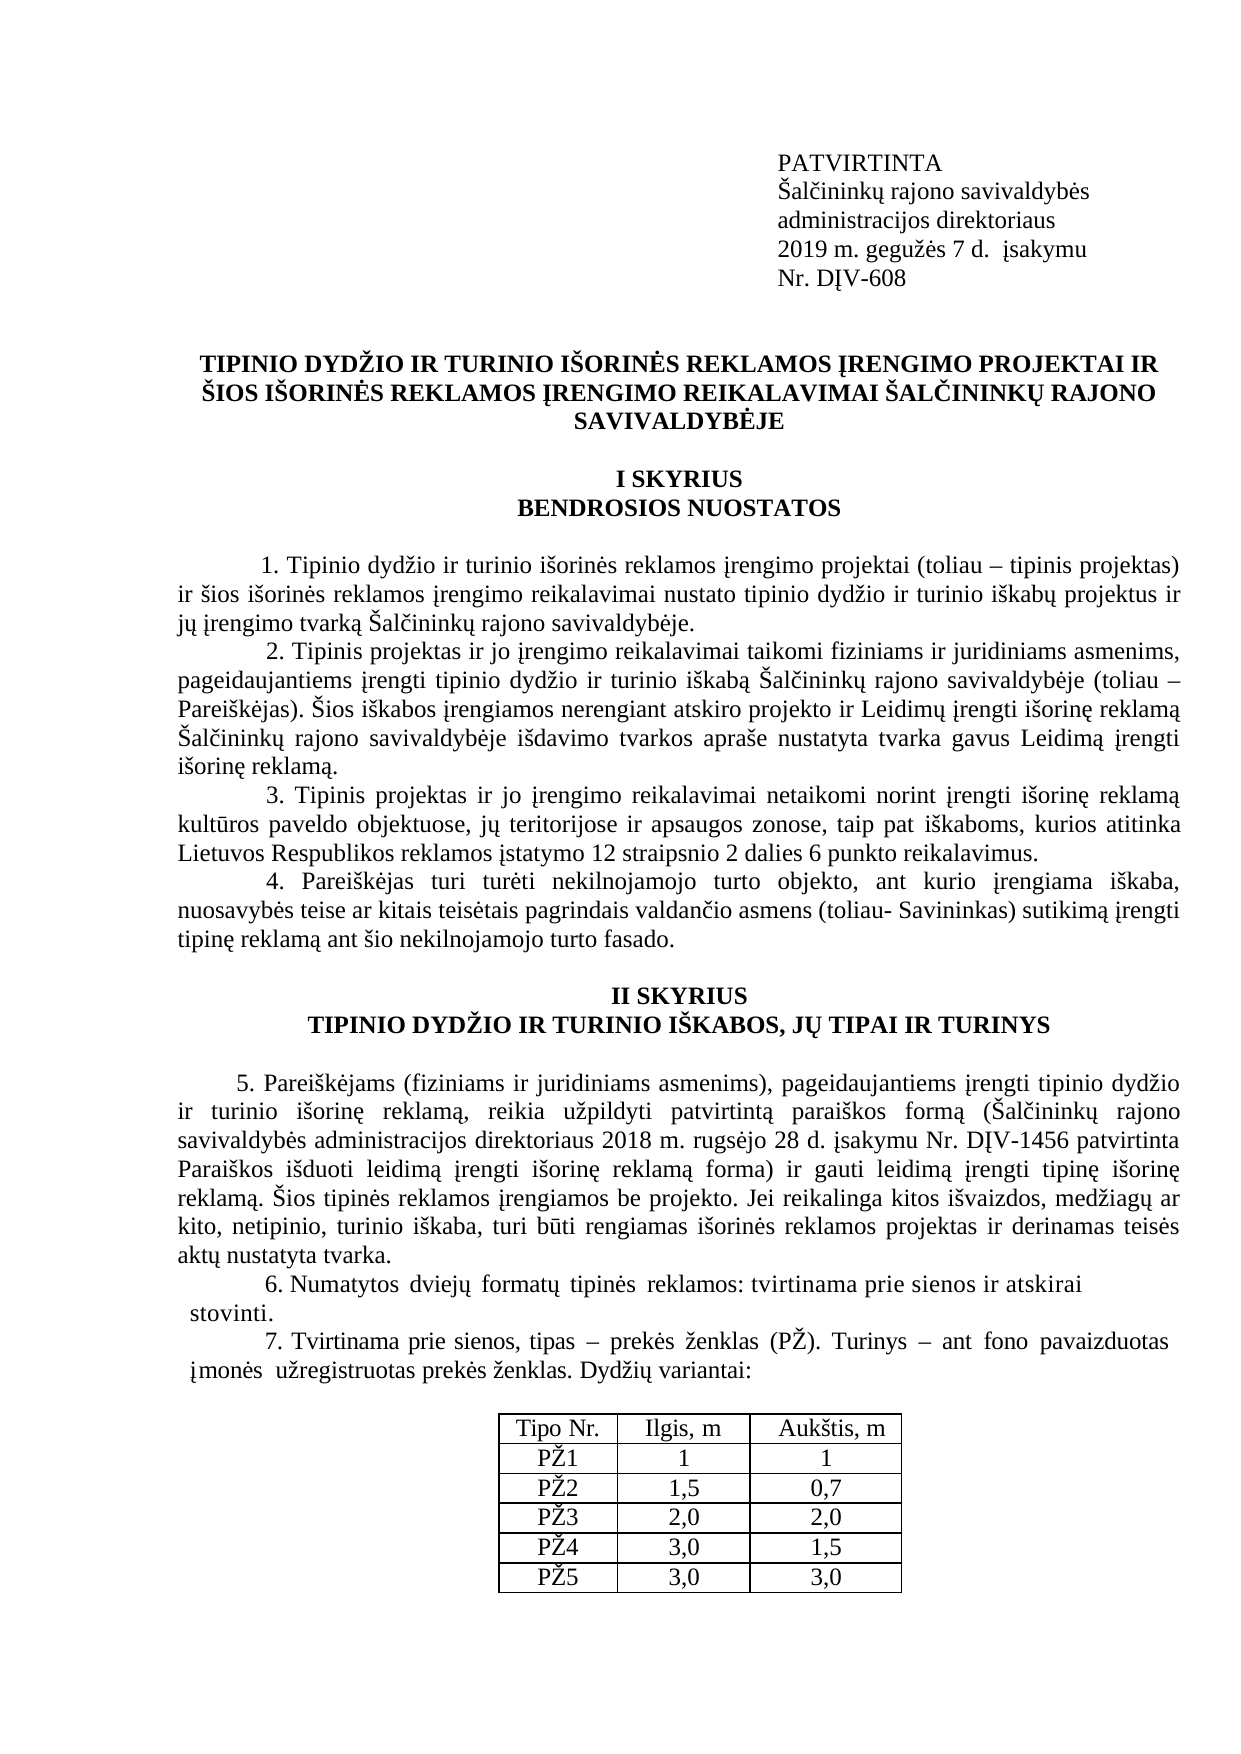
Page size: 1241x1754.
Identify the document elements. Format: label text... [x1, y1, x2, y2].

text TIPINIO DYDŽIO IR TURINIO IŠORINĖS REKLAMOS ĮRENGIMO PROJEKTAI IR ŠIOS IŠORINĖS REKLAMOS ĮRENGIMO REIKALAVIMAI ŠALČININKŲ RAJONO SAVIVALDYBĖJE [177, 349, 1181, 435]
text 6. Numatytos dviejų formatų tipinės reklamos: tvirtinama prie sienos ir atskirai stovinti. [189, 1269, 1169, 1326]
table_cell 2,0 [751, 1504, 901, 1532]
table_header Aukštis, m [751, 1415, 901, 1442]
table_cell PŽ4 [500, 1534, 617, 1562]
text 7. Tvirtinama prie sienos, tipas – prekės ženklas (PŽ). Turinys – ant fono pavaizduotas įmonės užregistruotas prekės ženklas. Dydžių variantai: [189, 1326, 1170, 1384]
text 2. Tipinis projektas ir jo įrengimo reikalavimai taikomi fiziniams ir juridiniams asmenims, pageidaujantiems įrengti tipinio dydžio ir turinio iškabą Šalčininkų rajono savivaldybėje (toliau – Pareiškėjas). Šios iškabos įrengiamos nerengiant atskiro projekto ir Leidimų įrengti išorinę reklamą Šalčininkų rajono savivaldybėje išdavimo tvarkos apraše nustatyta tvarka gavus Leidimą įrengti išorinę reklamą. [177, 636, 1181, 780]
table_cell 1,5 [618, 1474, 749, 1502]
table_cell 3,0 [618, 1534, 749, 1562]
table_header Tipo Nr. [500, 1415, 617, 1442]
table_cell PŽ5 [500, 1564, 617, 1591]
text BENDROSIOS NUOSTATOS [177, 493, 1181, 521]
text 1. Tipinio dydžio ir turinio išorinės reklamos įrengimo projektai (toliau – tipinis projektas) ir šios išorinės reklamos įrengimo reikalavimai nustato tipinio dydžio ir turinio iškabų projektus ir jų įrengimo tvarką Šalčininkų rajono savivaldybėje. [177, 550, 1181, 636]
table_header Ilgis, m [618, 1415, 749, 1442]
table_cell 3,0 [751, 1564, 901, 1591]
table_cell PŽ3 [500, 1504, 617, 1532]
text Nr. DĮV-608 [702, 263, 1181, 291]
text Šalčininkų rajono savivaldybės administracijos direktoriaus [777, 176, 1181, 234]
table_cell 0,7 [751, 1474, 901, 1502]
text 4. Pareiškėjas turi turėti nekilnojamojo turto objekto, ant kurio įrengiama iškaba, nuosavybės teise ar kitais teisėtais pagrindais valdančio asmens (toliau- Savininkas) sutikimą įrengti tipinę reklamą ant šio nekilnojamojo turto fasado. [177, 866, 1181, 953]
text 2019 m. gegužės 7 d. įsakymu [702, 234, 1181, 263]
table_cell PŽ2 [500, 1474, 617, 1502]
table_cell 1,5 [751, 1534, 901, 1562]
table_cell 1 [751, 1444, 901, 1472]
text 3. Tipinis projektas ir jo įrengimo reikalavimai netaikomi norint įrengti išorinę reklamą kultūros paveldo objektuose, jų teritorijose ir apsaugos zonose, taip pat iškaboms, kurios atitinka Lietuvos Respublikos reklamos įstatymo 12 straipsnio 2 dalies 6 punkto reikalavimus. [177, 780, 1181, 866]
text 5. Pareiškėjams (fiziniams ir juridiniams asmenims), pageidaujantiems įrengti tipinio dydžio ir turinio išorinę reklamą, reikia užpildyti patvirtintą paraiškos formą (Šalčininkų rajono savivaldybės administracijos direktoriaus 2018 m. rugsėjo 28 d. įsakymu Nr. DĮV-1456 patvirtinta Paraiškos išduoti leidimą įrengti išorinę reklamą forma) ir gauti leidimą įrengti tipinę išorinę reklamą. Šios tipinės reklamos įrengiamos be projekto. Jei reikalinga kitos išvaizdos, medžiagų ar kito, netipinio, turinio iškaba, turi būti rengiamas išorinės reklamos projektas ir derinamas teisės aktų nustatyta tvarka. [177, 1068, 1181, 1269]
table_cell 1 [618, 1444, 749, 1472]
text PATVIRTINTA [702, 148, 1181, 176]
table_cell PŽ1 [500, 1444, 617, 1472]
table_cell 2,0 [618, 1504, 749, 1532]
table_cell 3,0 [618, 1564, 749, 1591]
text II SKYRIUS [177, 981, 1181, 1010]
text I SKYRIUS [177, 464, 1181, 493]
text TIPINIO DYDŽIO IR TURINIO IŠKABOS, JŲ TIPAI IR TURINYS [177, 1010, 1181, 1039]
